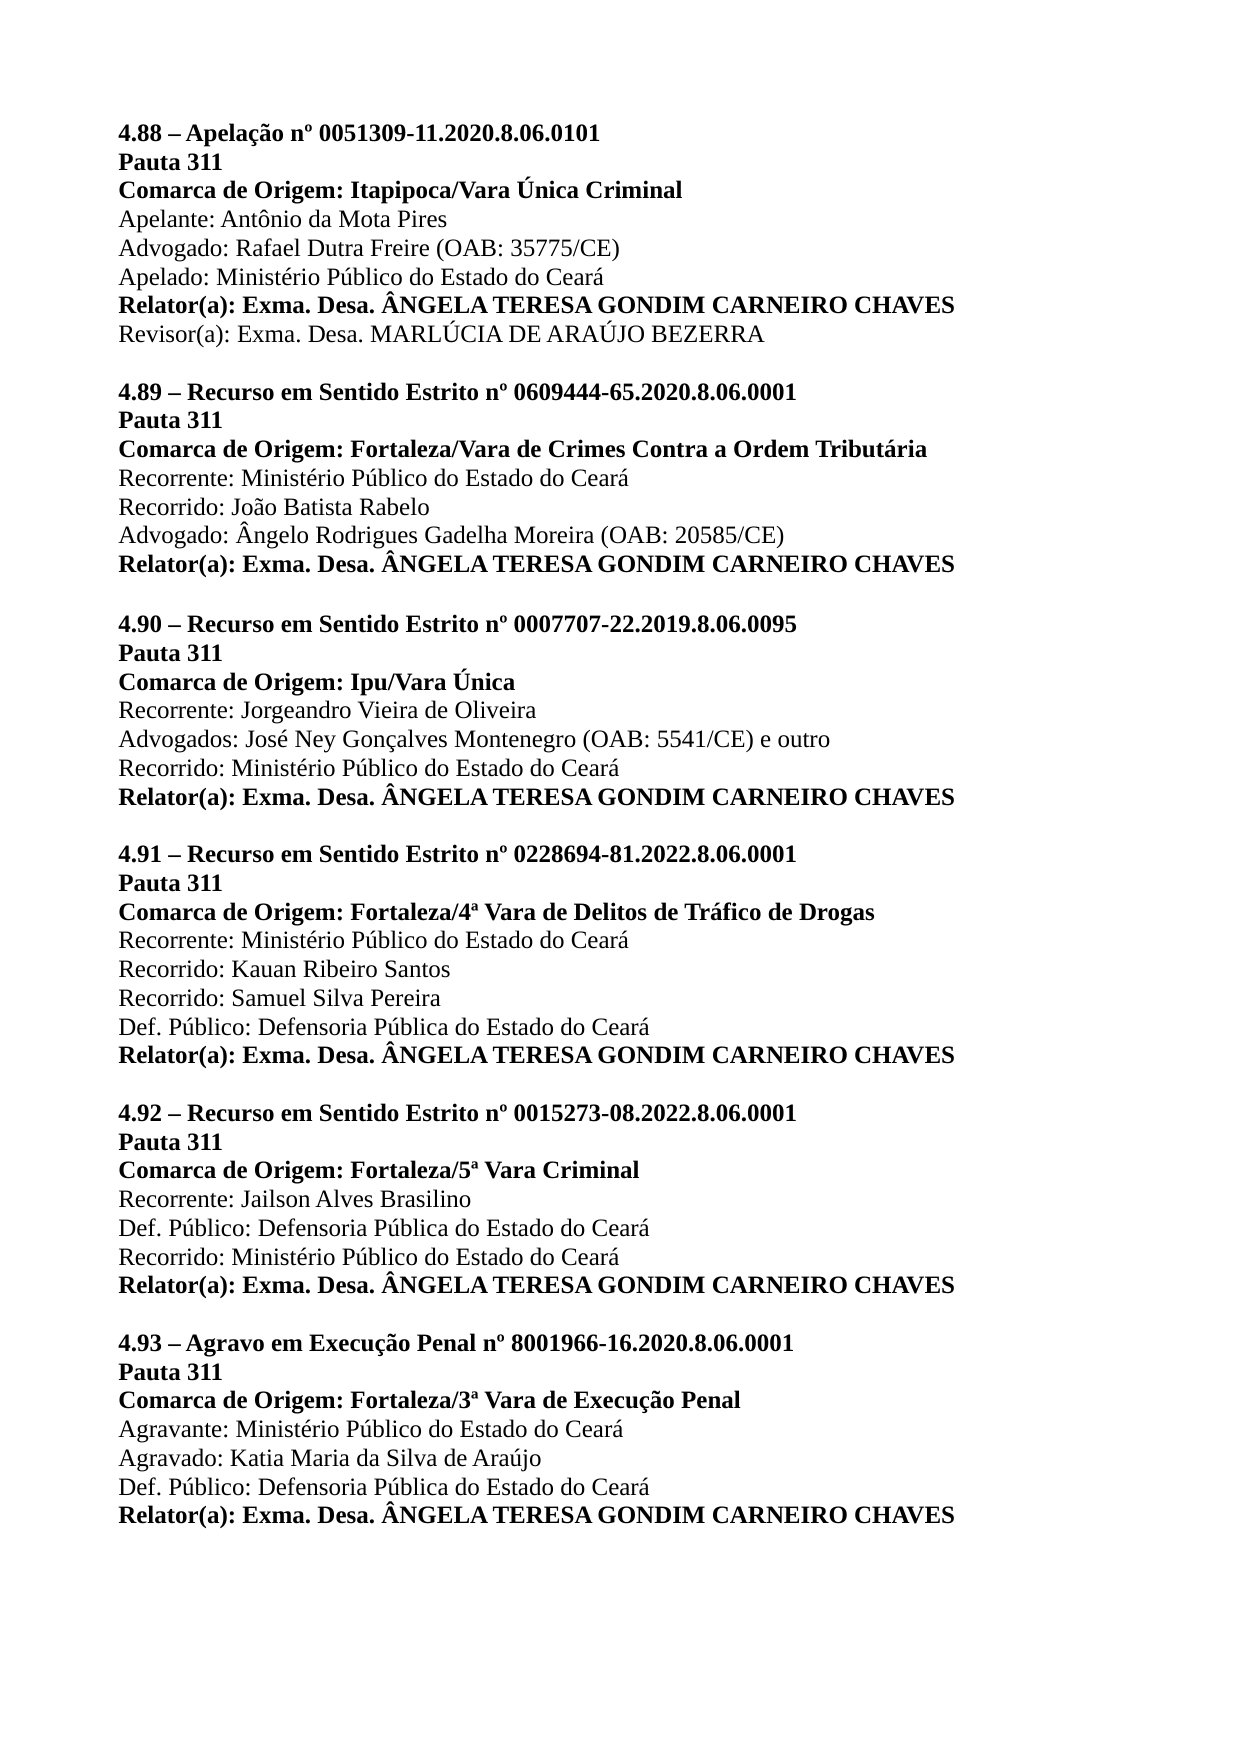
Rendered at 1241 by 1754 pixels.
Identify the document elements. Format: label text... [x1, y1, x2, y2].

text Comarca de Origem: Ipu/Vara Única [118, 667, 1122, 696]
text 4.91 – Recurso em Sentido Estrito nº 0228694-81.2022.8.06.0001 [118, 839, 1122, 868]
text Recorrente: Ministério Público do Estado do Ceará [118, 463, 1122, 492]
text 4.93 – Agravo em Execução Penal nº 8001966-16.2020.8.06.0001 [118, 1328, 1122, 1357]
text Advogados: José Ney Gonçalves Montenegro (OAB: 5541/CE) e outro [118, 724, 1122, 753]
text Recorrido: Kauan Ribeiro Santos [118, 954, 1122, 983]
text Relator(a): Exma. Desa. ÂNGELA TERESA GONDIM CARNEIRO CHAVES [118, 549, 1122, 578]
text Apelado: Ministério Público do Estado do Ceará [118, 262, 1122, 291]
text Recorrente: Ministério Público do Estado do Ceará [118, 926, 1122, 954]
text Apelante: Antônio da Mota Pires [118, 204, 1122, 233]
text Def. Público: Defensoria Pública do Estado do Ceará [118, 1012, 1122, 1041]
text Relator(a): Exma. Desa. ÂNGELA TERESA GONDIM CARNEIRO CHAVES [118, 1041, 1122, 1069]
text Agravado: Katia Maria da Silva de Araújo [118, 1443, 1122, 1472]
text 4.89 – Recurso em Sentido Estrito nº 0609444-65.2020.8.06.0001 [118, 377, 1122, 406]
text Relator(a): Exma. Desa. ÂNGELA TERESA GONDIM CARNEIRO CHAVES [118, 291, 1122, 319]
text Comarca de Origem: Itapipoca/Vara Única Criminal [118, 176, 1122, 204]
text Recorrido: João Batista Rabelo [118, 492, 1122, 521]
text Def. Público: Defensoria Pública do Estado do Ceará [118, 1472, 1122, 1501]
text 4.90 – Recurso em Sentido Estrito nº 0007707-22.2019.8.06.0095 [118, 609, 1122, 638]
text 4.88 – Apelação nº 0051309-11.2020.8.06.0101 [118, 118, 1122, 147]
text Comarca de Origem: Fortaleza/4ª Vara de Delitos de Tráfico de Drogas [118, 897, 1122, 926]
text Pauta 311 [118, 1357, 1122, 1386]
text Pauta 311 [118, 1127, 1122, 1156]
text Revisor(a): Exma. Desa. MARLÚCIA DE ARAÚJO BEZERRA [118, 319, 1122, 348]
text Advogado: Rafael Dutra Freire (OAB: 35775/CE) [118, 233, 1122, 262]
text Comarca de Origem: Fortaleza/5ª Vara Criminal [118, 1156, 1122, 1184]
text Recorrido: Ministério Público do Estado do Ceará [118, 753, 1122, 782]
text Advogado: Ângelo Rodrigues Gadelha Moreira (OAB: 20585/CE) [118, 521, 1122, 549]
text Recorrente: Jorgeandro Vieira de Oliveira [118, 696, 1122, 724]
text Relator(a): Exma. Desa. ÂNGELA TERESA GONDIM CARNEIRO CHAVES [118, 1501, 1122, 1529]
text Recorrido: Ministério Público do Estado do Ceará [118, 1242, 1122, 1271]
text Pauta 311 [118, 868, 1122, 897]
text Comarca de Origem: Fortaleza/3ª Vara de Execução Penal [118, 1386, 1122, 1414]
text Recorrido: Samuel Silva Pereira [118, 983, 1122, 1012]
text Relator(a): Exma. Desa. ÂNGELA TERESA GONDIM CARNEIRO CHAVES [118, 782, 1122, 811]
text Pauta 311 [118, 638, 1122, 667]
text Recorrente: Jailson Alves Brasilino [118, 1184, 1122, 1213]
text Relator(a): Exma. Desa. ÂNGELA TERESA GONDIM CARNEIRO CHAVES [118, 1271, 1122, 1299]
text Pauta 311 [118, 406, 1122, 434]
text Comarca de Origem: Fortaleza/Vara de Crimes Contra a Ordem Tributária [118, 434, 1122, 463]
text 4.92 – Recurso em Sentido Estrito nº 0015273-08.2022.8.06.0001 [118, 1098, 1122, 1127]
text Agravante: Ministério Público do Estado do Ceará [118, 1414, 1122, 1443]
text Pauta 311 [118, 147, 1122, 176]
text Def. Público: Defensoria Pública do Estado do Ceará [118, 1213, 1122, 1242]
